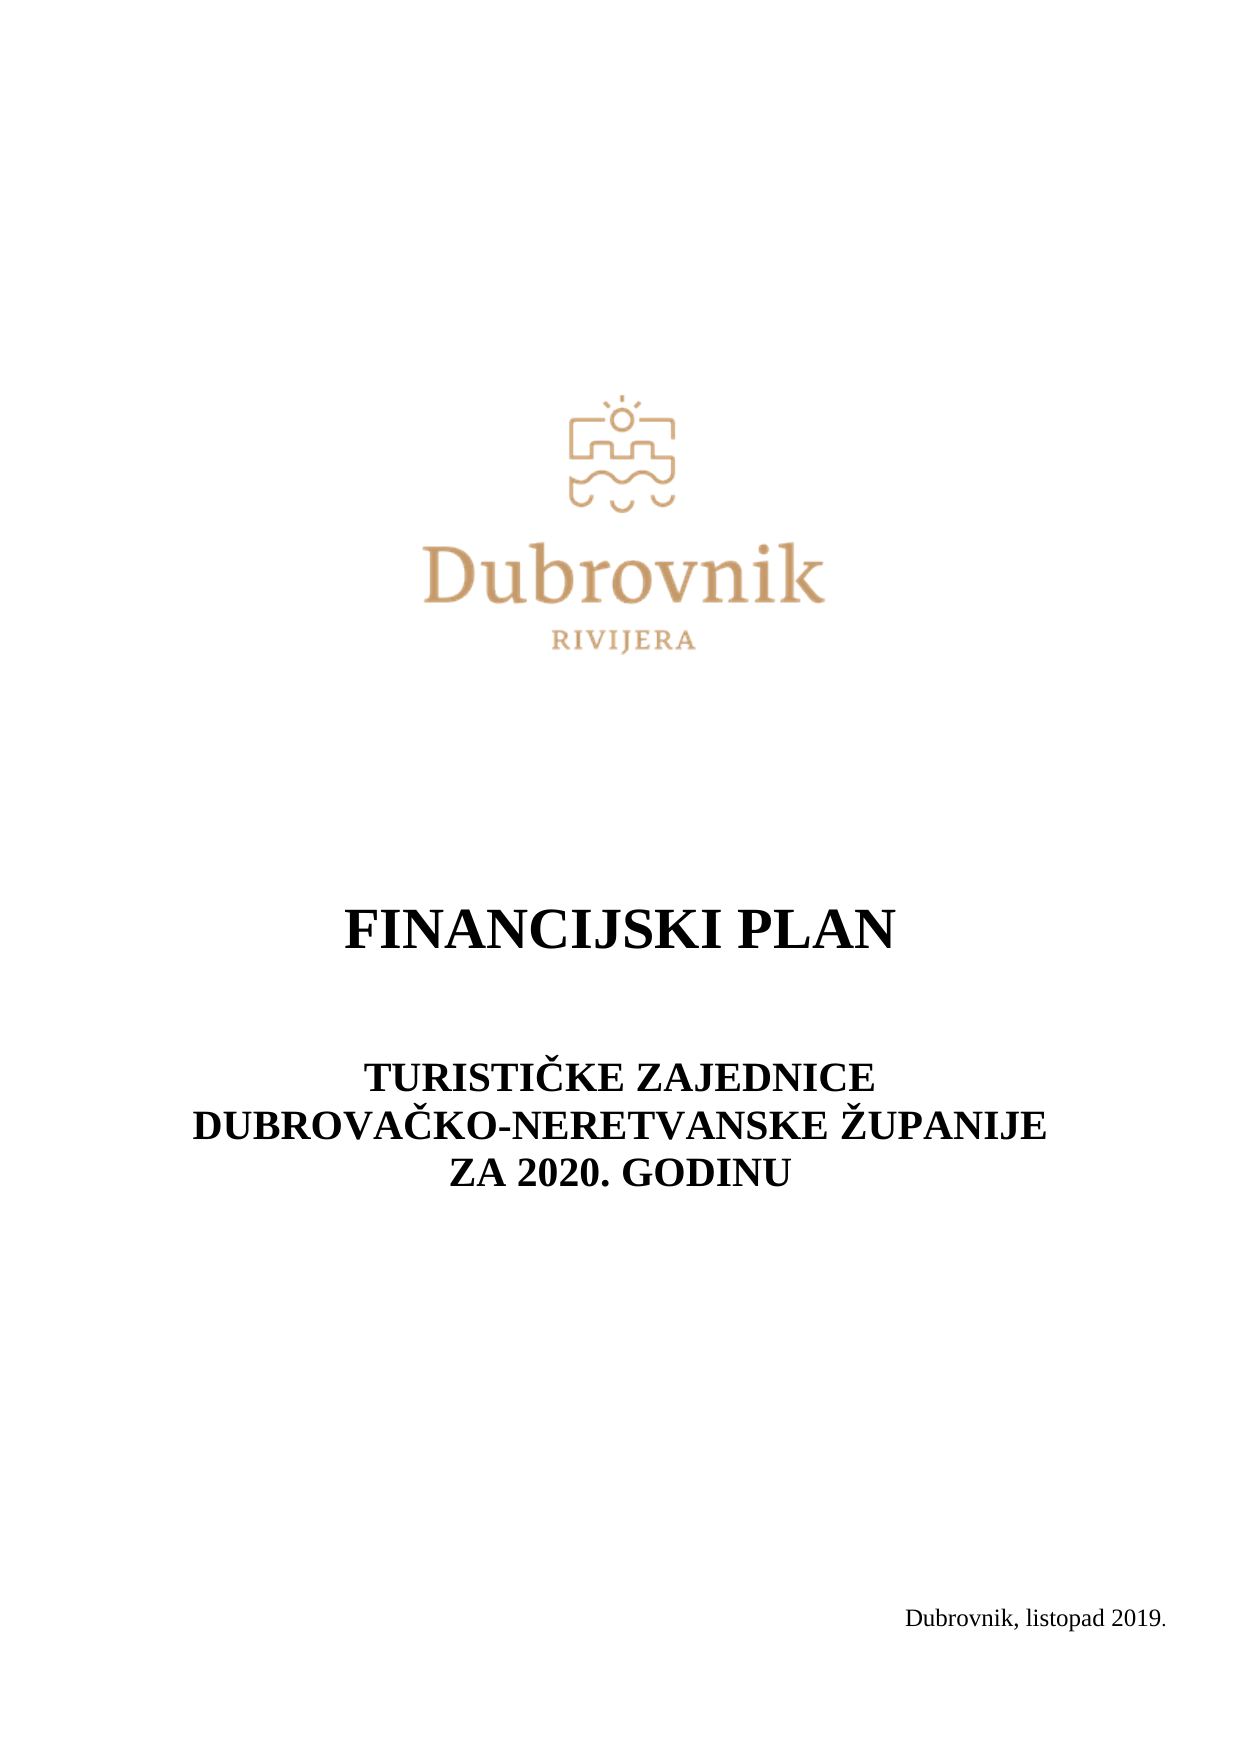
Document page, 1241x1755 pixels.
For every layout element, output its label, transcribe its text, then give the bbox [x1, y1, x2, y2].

text ZA 2020. GODINU [448, 1148, 1184, 1196]
text FINANCIJSKI PLAN [243, 894, 997, 961]
text TURISTIČKE ZAJEDNICE DUBROVAČKO-NERETVANSKE ŽUPANIJE [192, 1052, 1048, 1148]
text Dubrovnik, listopad 2019. [52, 1603, 1166, 1632]
